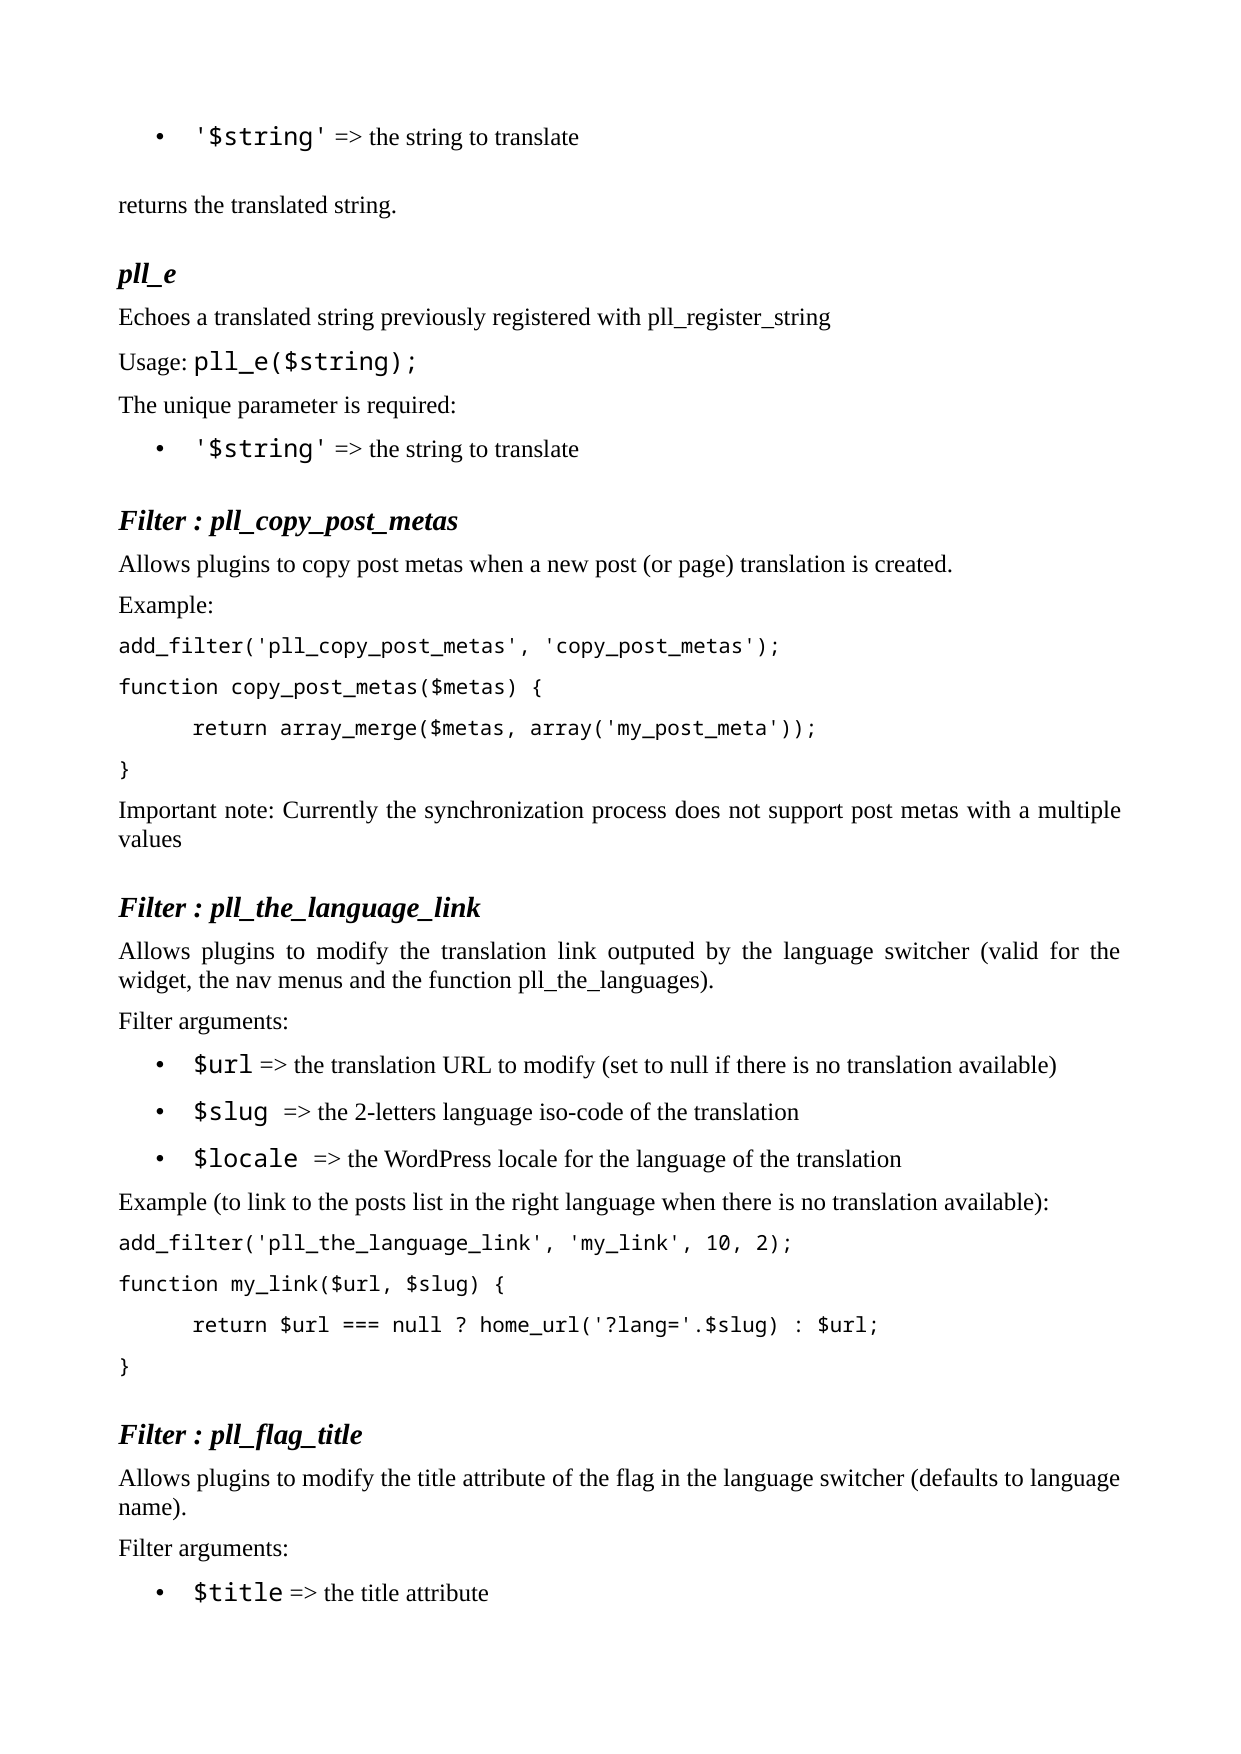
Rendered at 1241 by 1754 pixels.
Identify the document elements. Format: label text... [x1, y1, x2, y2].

list '$string' => the string to translate [156, 431, 1122, 465]
list '$string' => the string to translate [156, 118, 1122, 152]
text return $url === null ? home_url('?lang='.$slug) : $url; [118, 1310, 1122, 1338]
text Allows plugins to modify the translation link outputed by the language switcher (valid for the widget, the nav menus and the function pll_the_languages). [118, 936, 1122, 993]
text Filter arguments: [118, 1006, 1122, 1035]
subtitle Filter : pll_flag_title [118, 1417, 1122, 1450]
text The unique parameter is required: [118, 390, 1122, 418]
text Example (to link to the posts list in the right language when there is no translation available): [118, 1187, 1122, 1216]
text Example: [118, 590, 1122, 619]
text returns the translated string. [118, 190, 1122, 218]
text Allows plugins to modify the title attribute of the flag in the language switcher (defaults to language name). [118, 1463, 1122, 1520]
subtitle Filter : pll_copy_post_metas [118, 503, 1122, 536]
text Echoes a translated string previously registered with pll_register_string [118, 302, 1122, 331]
list $slug => the 2-letters language iso-code of the translation [156, 1094, 1122, 1128]
text add_filter('pll_copy_post_metas', 'copy_post_metas'); [118, 631, 1122, 659]
text add_filter('pll_the_language_link', 'my_link', 10, 2); [118, 1228, 1122, 1257]
text Allows plugins to copy post metas when a new post (or page) translation is created. [118, 549, 1122, 577]
text function my_link($url, $slug) { [118, 1269, 1122, 1297]
text } [118, 754, 1122, 782]
list $locale => the WordPress locale for the language of the translation [156, 1140, 1122, 1174]
text function copy_post_metas($metas) { [118, 672, 1122, 701]
text Filter arguments: [118, 1533, 1122, 1562]
subtitle pll_e [118, 256, 1122, 289]
text Usage: pll_e($string); [118, 343, 1122, 377]
text Important note: Currently the synchronization process does not support post metas with a multiple values [118, 795, 1122, 852]
list $title => the title attribute [156, 1574, 1122, 1608]
text return array_merge($metas, array('my_post_meta')); [118, 713, 1122, 741]
text } [118, 1351, 1122, 1379]
list $url => the translation URL to modify (set to null if there is no translation available) [156, 1047, 1122, 1081]
subtitle Filter : pll_the_language_link [118, 890, 1122, 923]
